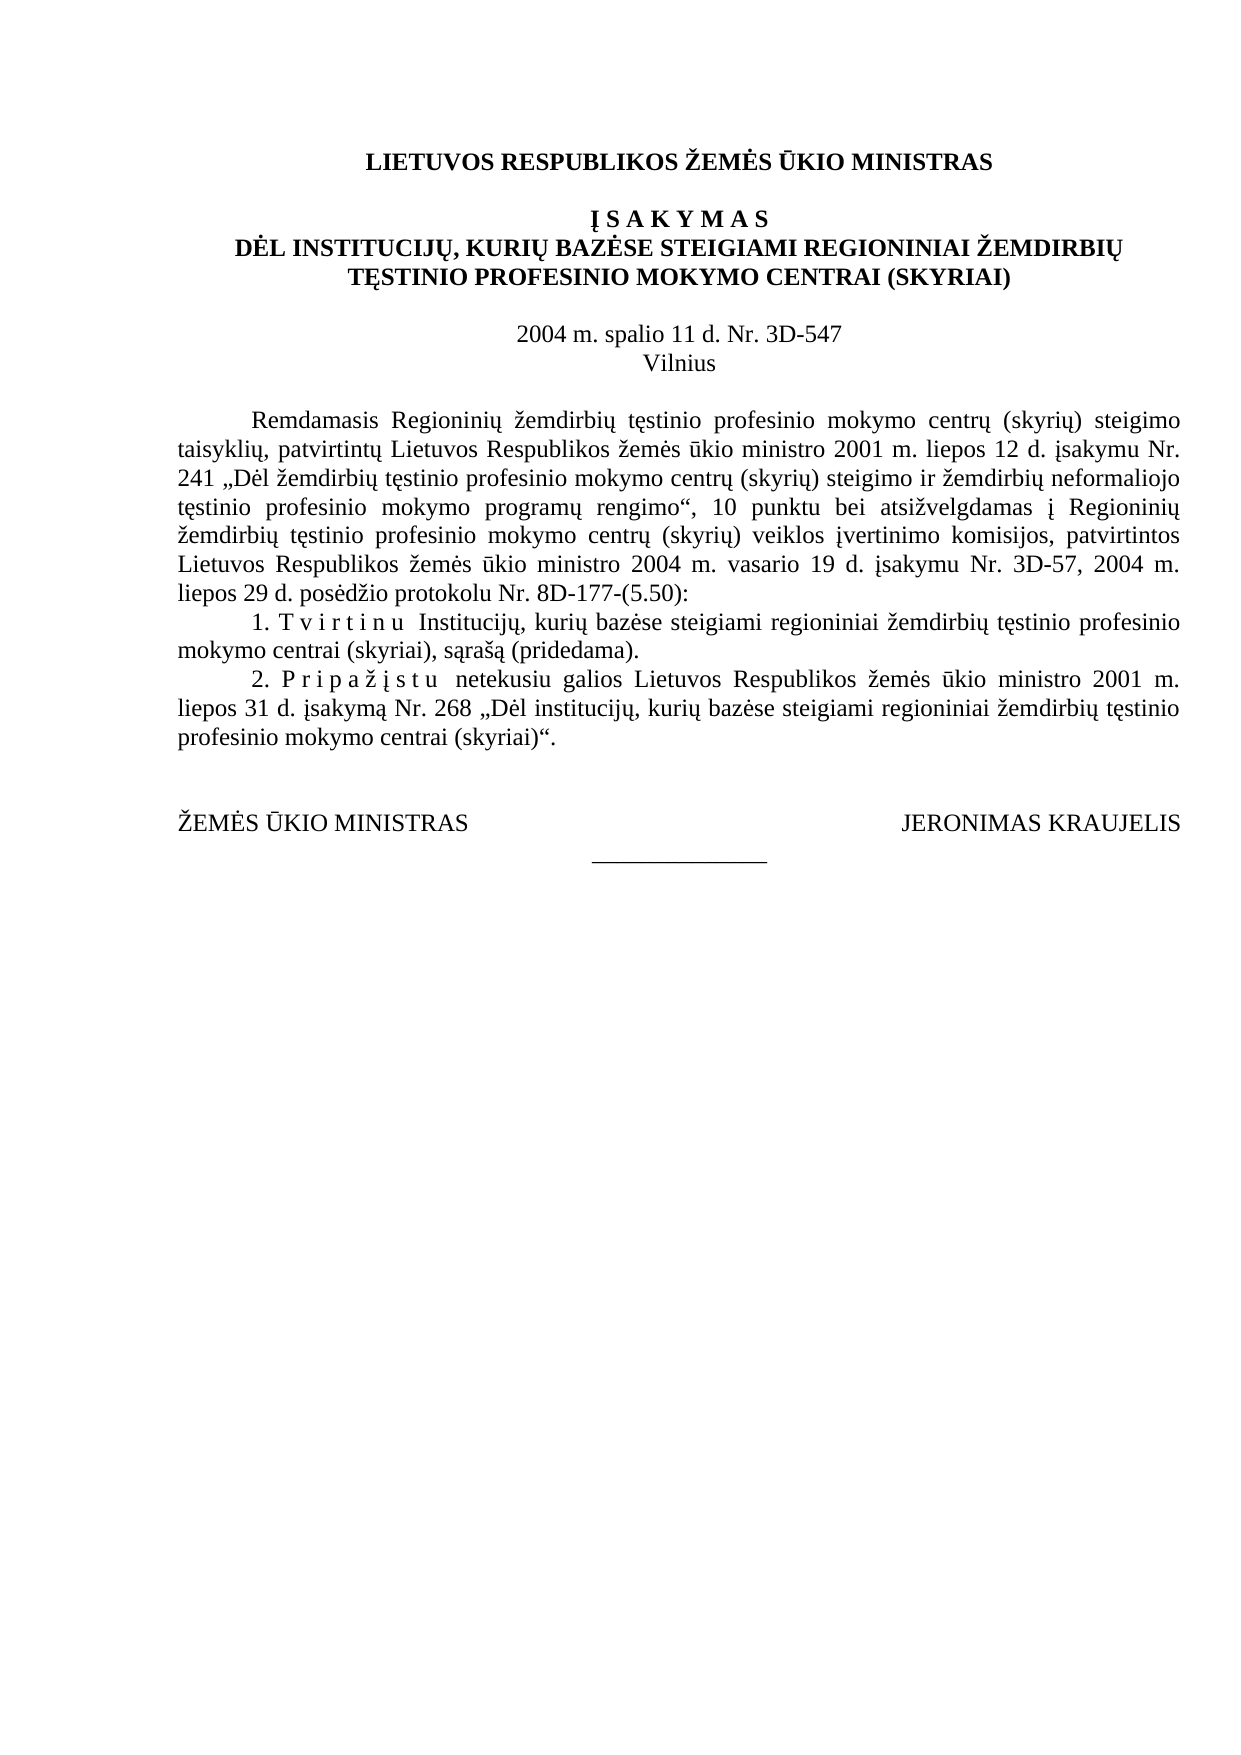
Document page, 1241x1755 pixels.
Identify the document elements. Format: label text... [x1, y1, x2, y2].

text DĖL INSTITUCIJŲ, KURIŲ BAZĖSE STEIGIAMI REGIONINIAI ŽEMDIRBIŲ TĘSTINIO PROFESINIO MOKYMO CENTRAI (SKYRIAI) [177, 233, 1181, 291]
text 2004 m. spalio 11 d. Nr. 3D-547 [177, 319, 1181, 348]
text LIETUVOS RESPUBLIKOS ŽEMĖS ŪKIO MINISTRAS [177, 147, 1181, 176]
text žemės ūkio Ministras Jeronimas Kraujelis [177, 808, 1181, 837]
text Vilnius [177, 348, 1181, 377]
text 2. Pripažįstu netekusiu galios Lietuvos Respublikos žemės ūkio ministro 2001 m. liepos 31 d. įsakymą Nr. 268 „Dėl institucijų, kurių bazėse steigiami regioniniai žemdirbių tęstinio profesinio mokymo centrai (skyriai)“. [177, 664, 1181, 751]
text Remdamasis Regioninių žemdirbių tęstinio profesinio mokymo centrų (skyrių) steigimo taisyklių, patvirtintų Lietuvos Respublikos žemės ūkio ministro 2001 m. liepos 12 d. įsakymu Nr. 241 „Dėl žemdirbių tęstinio profesinio mokymo centrų (skyrių) steigimo ir žemdirbių neformaliojo tęstinio profesinio mokymo programų rengimo“, 10 punktu bei atsižvelgdamas į Regioninių žemdirbių tęstinio profesinio mokymo centrų (skyrių) veiklos įvertinimo komisijos, patvirtintos Lietuvos Respublikos žemės ūkio ministro 2004 m. vasario 19 d. įsakymu Nr. 3D-57, 2004 m. liepos 29 d. posėdžio protokolu Nr. 8D-177-(5.50): [177, 406, 1181, 607]
text 1. Tvirtinu Institucijų, kurių bazėse steigiami regioniniai žemdirbių tęstinio profesinio mokymo centrai (skyriai), sąrašą (pridedama). [177, 607, 1181, 664]
text ______________ [177, 837, 1181, 866]
text Į S A K Y M A S [177, 204, 1181, 233]
